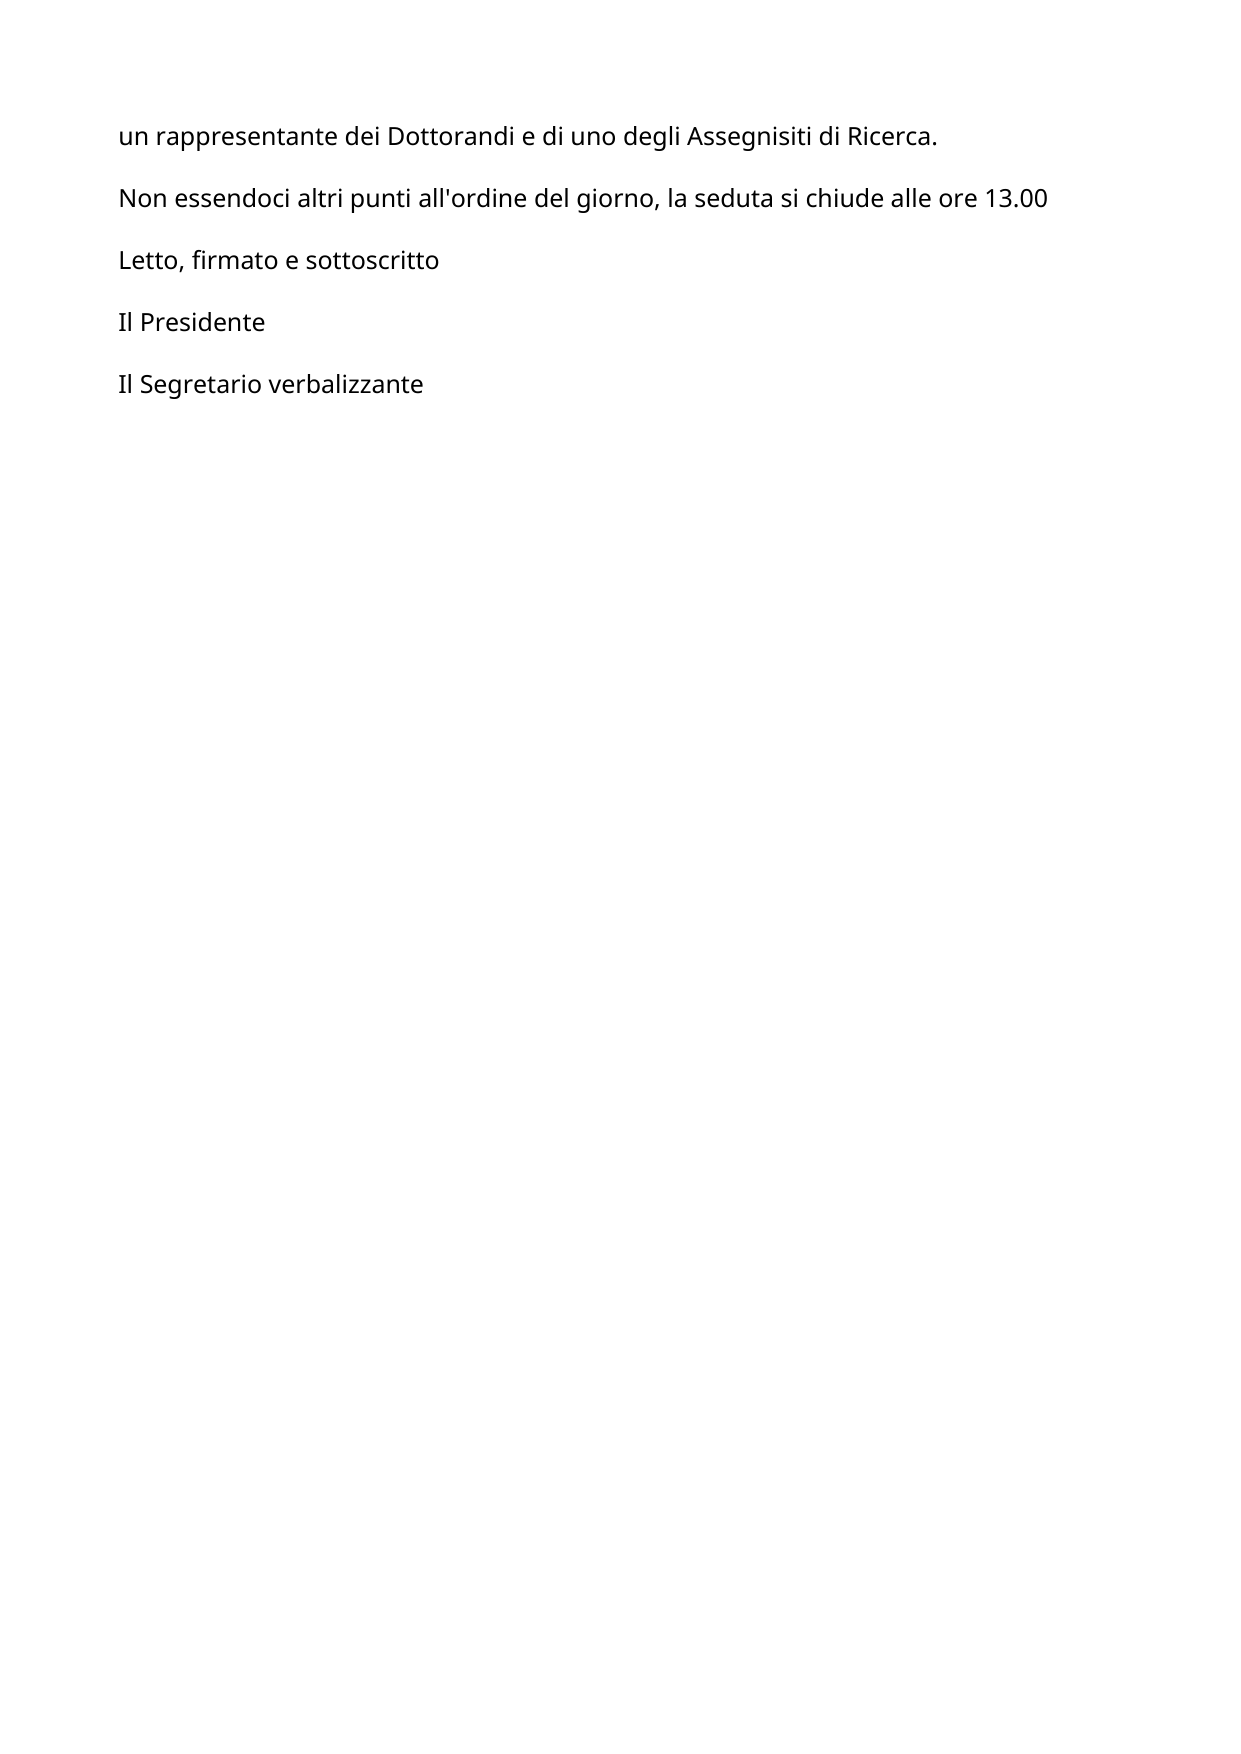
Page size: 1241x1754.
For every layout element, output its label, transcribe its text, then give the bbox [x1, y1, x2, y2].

text Letto, firmato e sottoscritto [118, 242, 1122, 276]
text un rappresentante dei Dottorandi e di uno degli Assegnisiti di Ricerca. [118, 118, 1122, 152]
text Non essendoci altri punti all'ordine del giorno, la seduta si chiude alle ore 13.00 [118, 180, 1122, 214]
text Il Presidente [118, 304, 1122, 338]
text Il Segretario verbalizzante [118, 366, 1122, 401]
